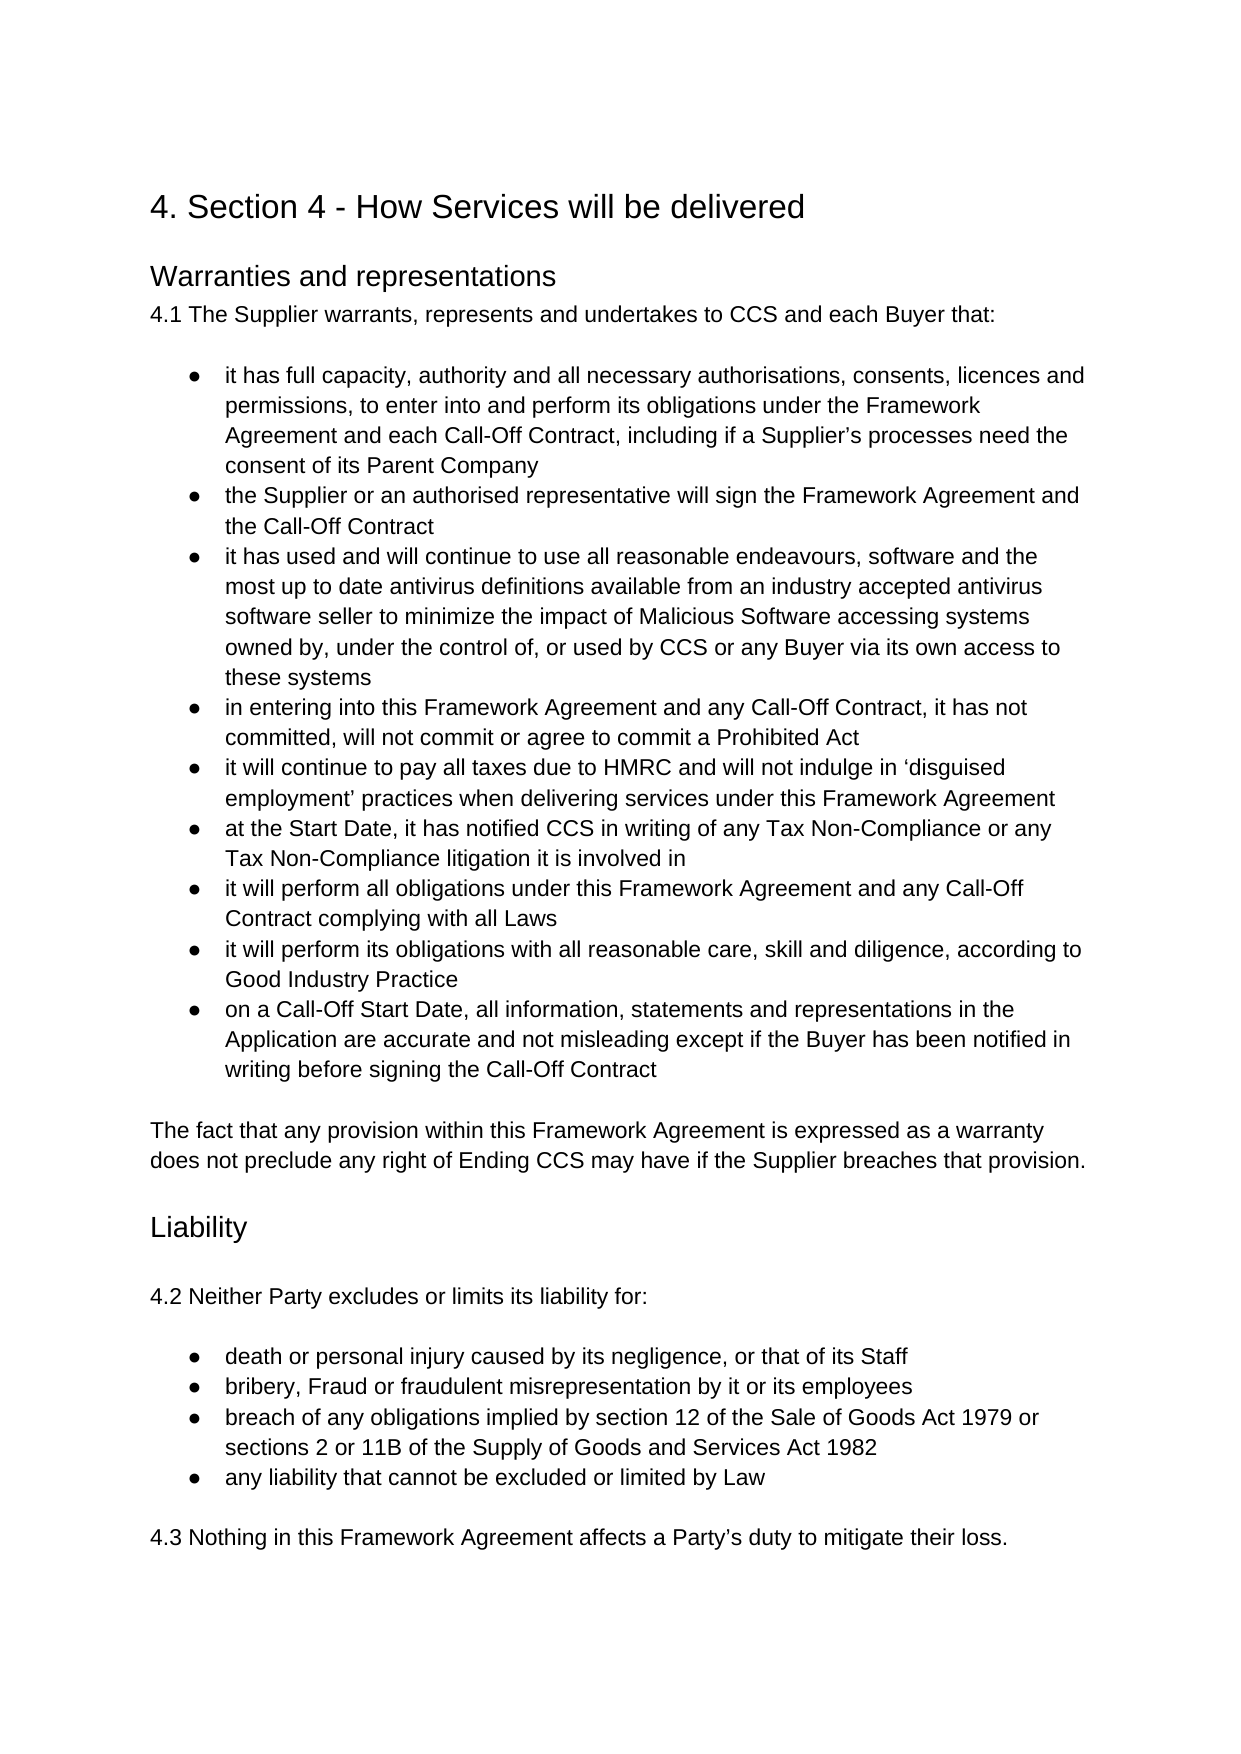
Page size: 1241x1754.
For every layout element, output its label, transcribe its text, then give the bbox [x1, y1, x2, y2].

text The fact that any provision within this Framework Agreement is expressed as a warranty does not preclude any right of Ending CCS may have if the Supplier breaches that provision. [150, 1117, 1090, 1173]
text 4.2 Neither Party excludes or limits its liability for: [150, 1283, 1090, 1309]
list at the Start Date, it has notified CCS in writing of any Tax Non-Compliance or any Tax Non-Compliance litigation it is involved in [187, 815, 1090, 871]
list it has full capacity, authority and all necessary authorisations, consents, licences and permissions, to enter into and perform its obligations under the Framework Agreement and each Call-Off Contract, including if a Supplier’s processes need the consent of its Parent Company [187, 362, 1090, 478]
list breach of any obligations implied by section 12 of the Sale of Goods Act 1979 or sections 2 or 11B of the Supply of Goods and Services Act 1982 [187, 1403, 1090, 1460]
list death or personal injury caused by its negligence, or that of its Staff [187, 1343, 1090, 1369]
list in entering into this Framework Agreement and any Call-Off Contract, it has not committed, will not commit or agree to commit a Prohibited Act [187, 694, 1090, 750]
list any liability that cannot be excluded or limited by Law [187, 1464, 1090, 1490]
subtitle Liability [150, 1211, 1090, 1244]
list on a Call-Off Start Date, all information, statements and representations in the Application are accurate and not misleading except if the Buyer has been notified in writing before signing the Call-Off Contract [187, 996, 1090, 1083]
list it has used and will continue to use all reasonable endeavours, software and the most up to date antivirus definitions available from an industry accepted antivirus software seller to minimize the impact of Malicious Software accessing systems owned by, under the control of, or used by CCS or any Buyer via its own access to these systems [187, 543, 1090, 690]
list it will continue to pay all taxes due to HMRC and will not indulge in ‘disguised employment’ practices when delivering services under this Framework Agreement [187, 754, 1090, 811]
text 4.1 The Supplier warrants, represents and undertakes to CCS and each Buyer that: [150, 301, 1090, 327]
text 4.3 Nothing in this Framework Agreement affects a Party’s duty to mitigate their loss. [150, 1524, 1090, 1551]
list it will perform all obligations under this Framework Agreement and any Call-Off Contract complying with all Laws [187, 875, 1090, 932]
subtitle 4. Section 4 - How Services will be delivered [150, 187, 1090, 226]
list it will perform its obligations with all reasonable care, skill and diligence, according to Good Industry Practice [187, 936, 1090, 992]
subtitle Warranties and representations [150, 259, 1090, 293]
list bribery, Fraud or fraudulent misrepresentation by it or its employees [187, 1373, 1090, 1399]
list the Supplier or an authorised representative will sign the Framework Agreement and the Call-Off Contract [187, 482, 1090, 539]
